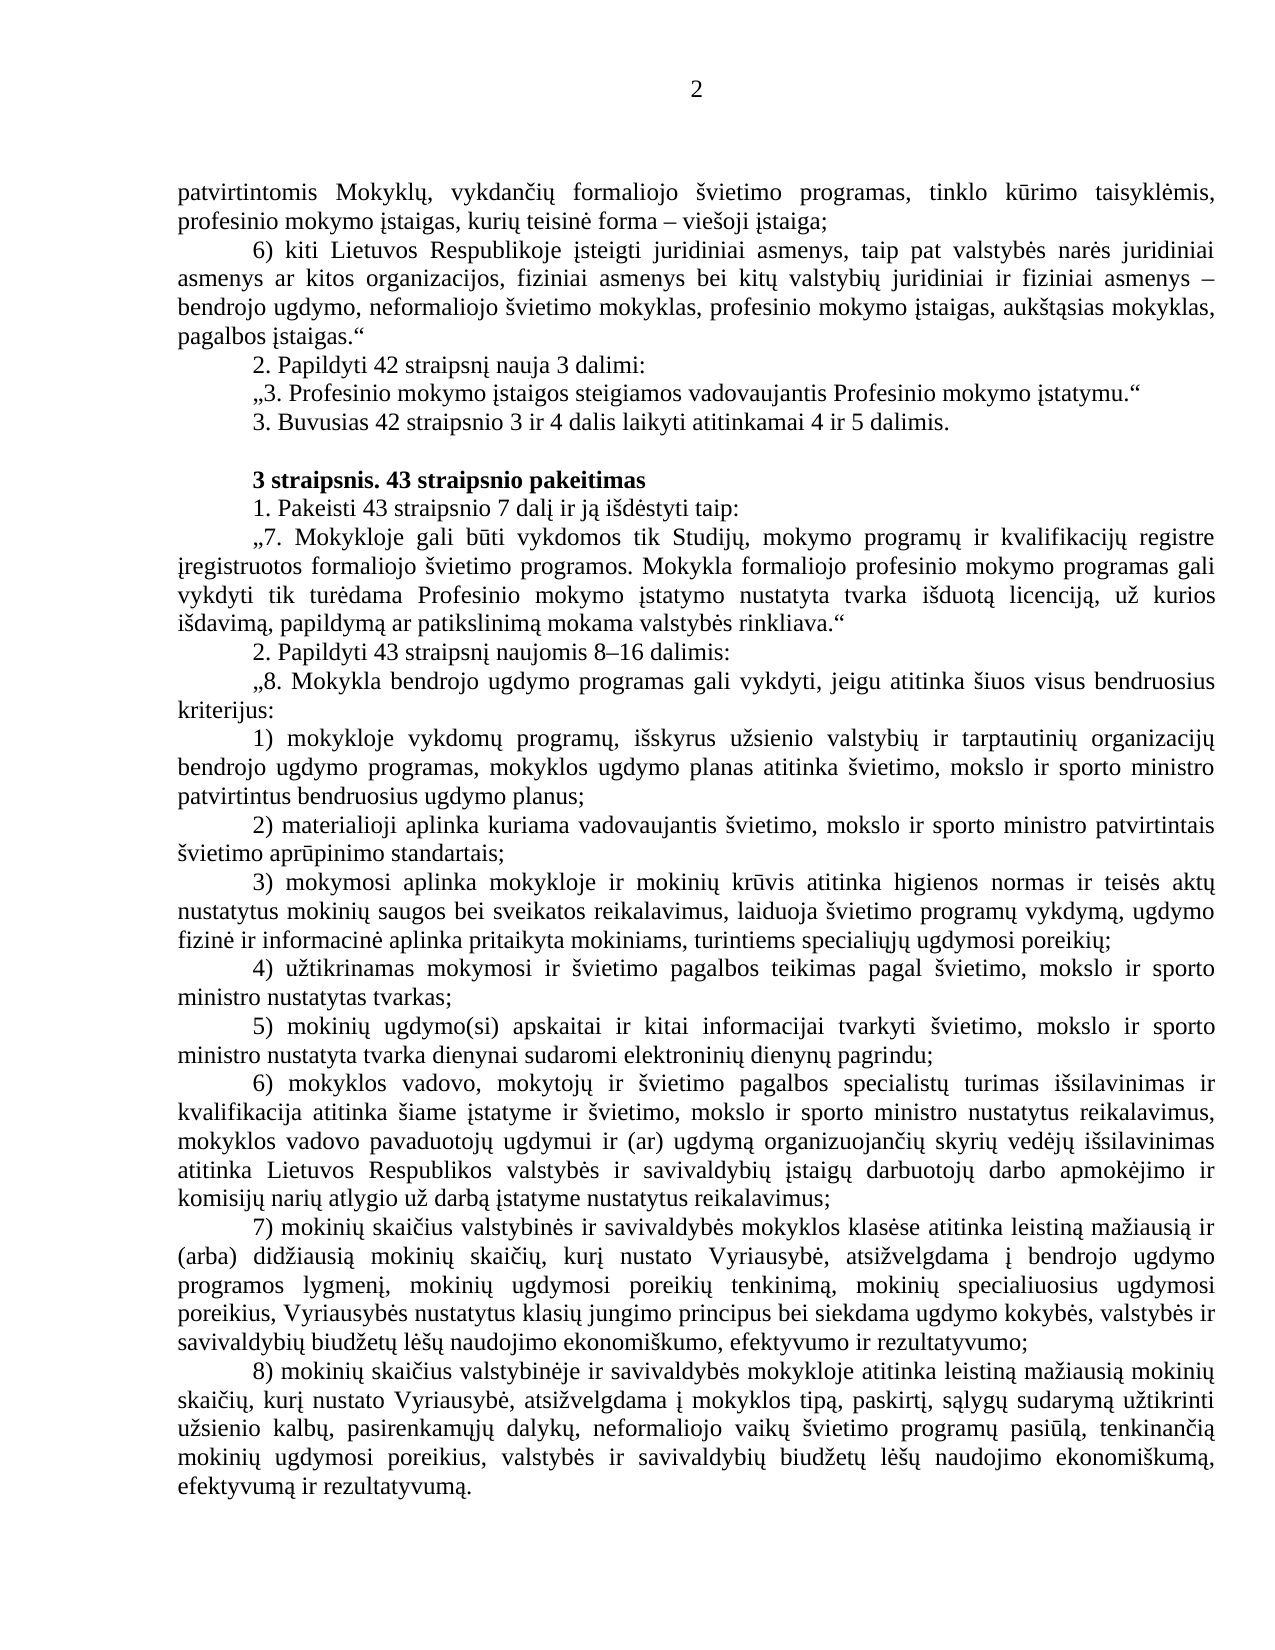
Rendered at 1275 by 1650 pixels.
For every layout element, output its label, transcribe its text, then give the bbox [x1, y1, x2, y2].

text 8) mokinių skaičius valstybinėje ir savivaldybės mokykloje atitinka leistiną mažiausią mokinių skaičių, kurį nustato Vyriausybė, atsižvelgdama į mokyklos tipą, paskirtį, sąlygų sudarymą užtikrinti užsienio kalbų, pasirenkamųjų dalykų, neformaliojo vaikų švietimo programų pasiūlą, tenkinančią mokinių ugdymosi poreikius, valstybės ir savivaldybių biudžetų lėšų naudojimo ekonomiškumą, efektyvumą ir rezultatyvumą. [177, 1356, 1216, 1500]
text patvirtintomis Mokyklų, vykdančių formaliojo švietimo programas, tinklo kūrimo taisyklėmis, profesinio mokymo įstaigas, kurių teisinė forma – viešoji įstaiga; [177, 177, 1216, 235]
text 2) materialioji aplinka kuriama vadovaujantis švietimo, mokslo ir sporto ministro patvirtintais švietimo aprūpinimo standartais; [177, 810, 1216, 867]
text „7. Mokykloje gali būti vykdomos tik Studijų, mokymo programų ir kvalifikacijų registre įregistruotos formaliojo švietimo programos. Mokykla formaliojo profesinio mokymo programas gali vykdyti tik turėdama Profesinio mokymo įstatymo nustatyta tvarka išduotą licenciją, už kurios išdavimą, papildymą ar patikslinimą mokama valstybės rinkliava.“ [177, 522, 1216, 637]
text 7) mokinių skaičius valstybinės ir savivaldybės mokyklos klasėse atitinka leistiną mažiausią ir (arba) didžiausią mokinių skaičių, kurį nustato Vyriausybė, atsižvelgdama į bendrojo ugdymo programos lygmenį, mokinių ugdymosi poreikių tenkinimą, mokinių specialiuosius ugdymosi poreikius, Vyriausybės nustatytus klasių jungimo principus bei siekdama ugdymo kokybės, valstybės ir savivaldybių biudžetų lėšų naudojimo ekonomiškumo, efektyvumo ir rezultatyvumo; [177, 1212, 1216, 1356]
text 2. Papildyti 42 straipsnį nauja 3 dalimi: [177, 350, 1216, 378]
text 2. Papildyti 43 straipsnį naujomis 8–16 dalimis: [177, 637, 1216, 666]
text 1. Pakeisti 43 straipsnio 7 dalį ir ją išdėstyti taip: [177, 493, 1216, 522]
text 3) mokymosi aplinka mokykloje ir mokinių krūvis atitinka higienos normas ir teisės aktų nustatytus mokinių saugos bei sveikatos reikalavimus, laiduoja švietimo programų vykdymą, ugdymo fizinė ir informacinė aplinka pritaikyta mokiniams, turintiems specialiųjų ugdymosi poreikių; [177, 867, 1216, 953]
text 6) kiti Lietuvos Respublikoje įsteigti juridiniai asmenys, taip pat valstybės narės juridiniai asmenys ar kitos organizacijos, fiziniai asmenys bei kitų valstybių juridiniai ir fiziniai asmenys – bendrojo ugdymo, neformaliojo švietimo mokyklas, profesinio mokymo įstaigas, aukštąsias mokyklas, pagalbos įstaigas.“ [177, 235, 1216, 350]
text 6) mokyklos vadovo, mokytojų ir švietimo pagalbos specialistų turimas išsilavinimas ir kvalifikacija atitinka šiame įstatyme ir švietimo, mokslo ir sporto ministro nustatytus reikalavimus, mokyklos vadovo pavaduotojų ugdymui ir (ar) ugdymą organizuojančių skyrių vedėjų išsilavinimas atitinka Lietuvos Respublikos valstybės ir savivaldybių įstaigų darbuotojų darbo apmokėjimo ir komisijų narių atlygio už darbą įstatyme nustatytus reikalavimus; [177, 1068, 1216, 1212]
text 5) mokinių ugdymo(si) apskaitai ir kitai informacijai tvarkyti švietimo, mokslo ir sporto ministro nustatyta tvarka dienynai sudaromi elektroninių dienynų pagrindu; [177, 1011, 1216, 1068]
text „8. Mokykla bendrojo ugdymo programas gali vykdyti, jeigu atitinka šiuos visus bendruosius kriterijus: [177, 666, 1216, 723]
text 3 straipsnis. 43 straipsnio pakeitimas [177, 465, 1216, 493]
text 3. Buvusias 42 straipsnio 3 ir 4 dalis laikyti atitinkamai 4 ir 5 dalimis. [177, 407, 1216, 436]
text 1) mokykloje vykdomų programų, išskyrus užsienio valstybių ir tarptautinių organizacijų bendrojo ugdymo programas, mokyklos ugdymo planas atitinka švietimo, mokslo ir sporto ministro patvirtintus bendruosius ugdymo planus; [177, 723, 1216, 810]
text 4) užtikrinamas mokymosi ir švietimo pagalbos teikimas pagal švietimo, mokslo ir sporto ministro nustatytas tvarkas; [177, 953, 1216, 1011]
text „3. Profesinio mokymo įstaigos steigiamos vadovaujantis Profesinio mokymo įstatymu.“ [177, 378, 1216, 407]
